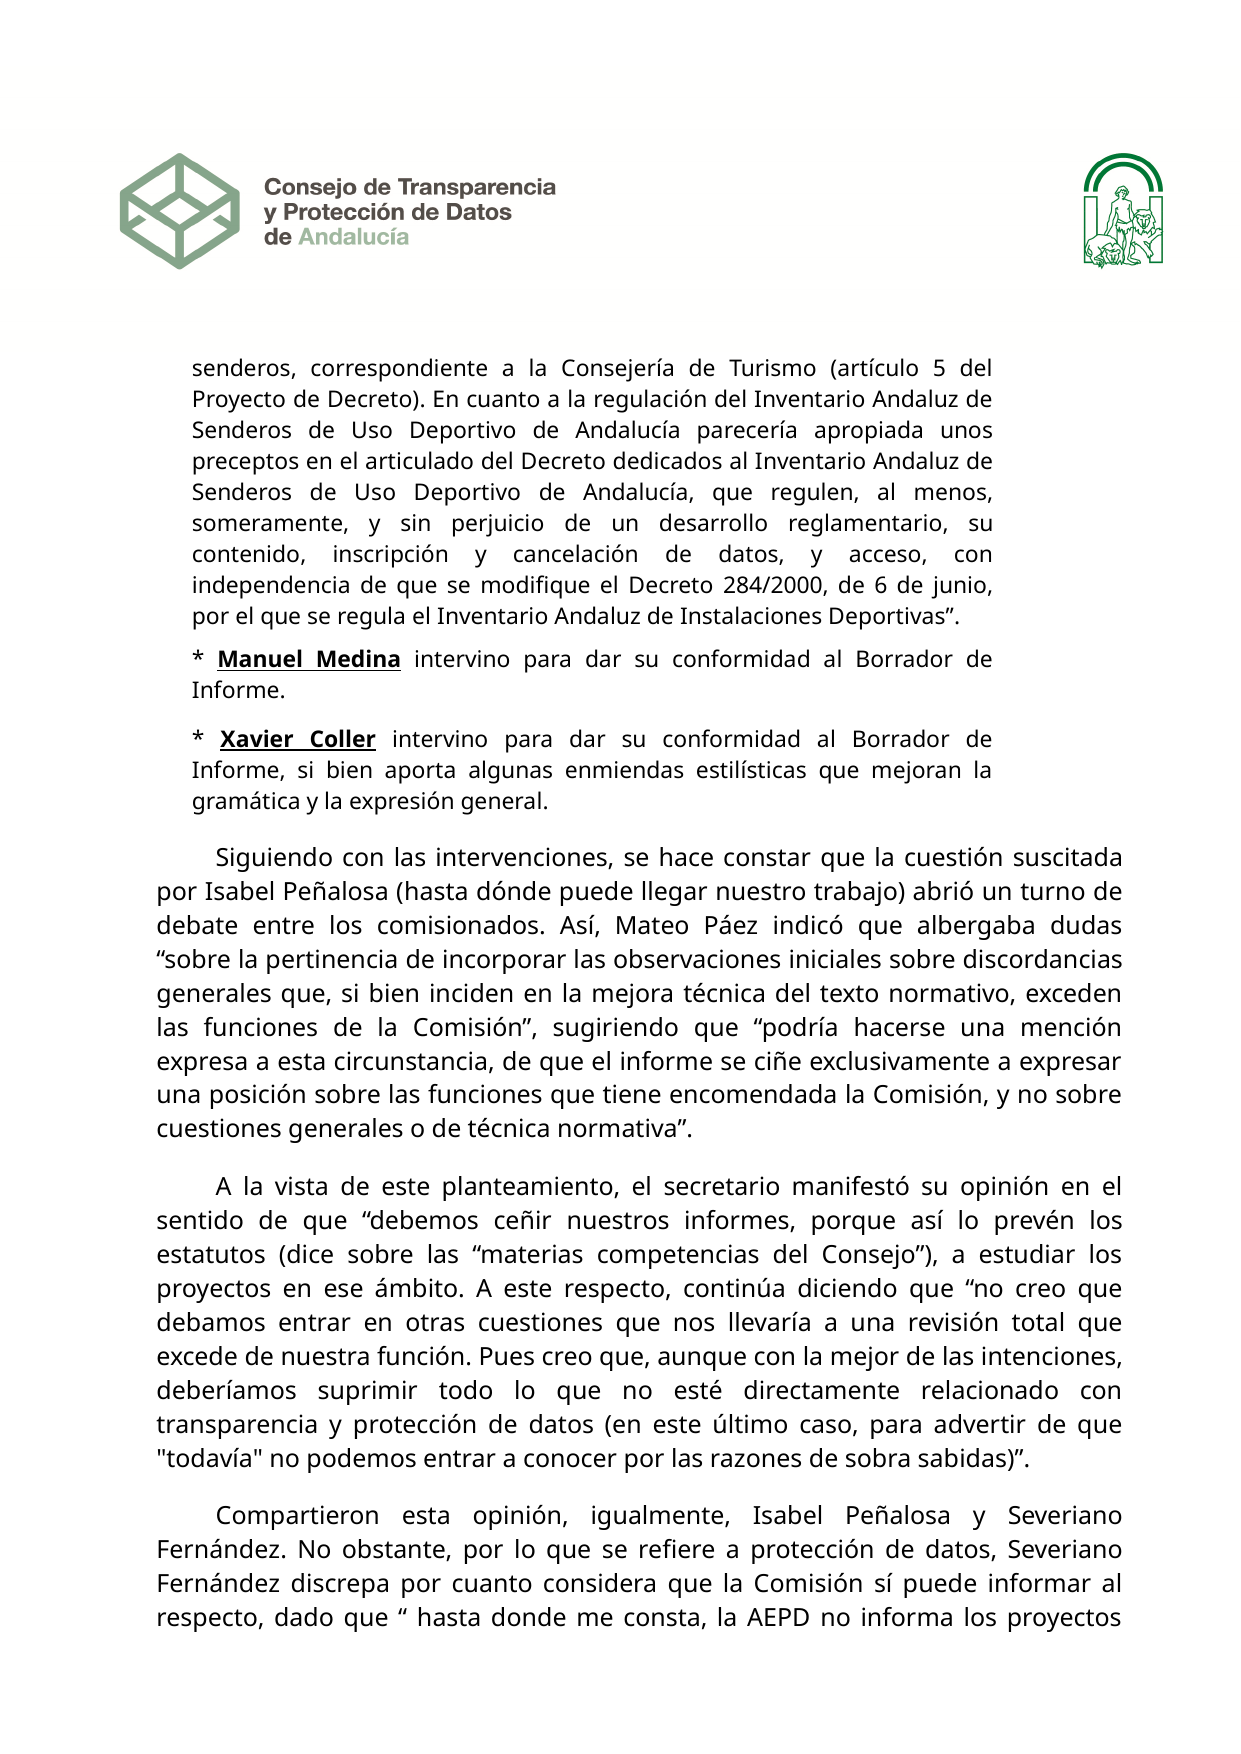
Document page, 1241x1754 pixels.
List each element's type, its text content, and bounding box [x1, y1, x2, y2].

text * Xavier Coller intervino para dar su conformidad al Borrador de Informe, si bien aporta algunas enmiendas estilísticas que mejoran la gramática y la expresión general. [192, 723, 994, 816]
text senderos, correspondiente a la Consejería de Turismo (artículo 5 del Proyecto de Decreto). En cuanto a la regulación del Inventario Andaluz de Senderos de Uso Deportivo de Andalucía parecería apropiada unos preceptos en el articulado del Decreto dedicados al Inventario Andaluz de Senderos de Uso Deportivo de Andalucía, que regulen, al menos, someramente, y sin perjuicio de un desarrollo reglamentario, su contenido, inscripción y cancelación de datos, y acceso, con independencia de que se modifique el Decreto 284/2000, de 6 de junio, por el que se regula el Inventario Andaluz de Instalaciones Deportivas”. [192, 352, 994, 631]
text Siguiendo con las intervenciones, se hace constar que la cuestión suscitada por Isabel Peñalosa (hasta dónde puede llegar nuestro trabajo) abrió un turno de debate entre los comisionados. Así, Mateo Páez indicó que albergaba dudas “sobre la pertinencia de incorporar las observaciones iniciales sobre discordancias generales que, si bien inciden en la mejora técnica del texto normativo, exceden las funciones de la Comisión”, sugiriendo que “podría hacerse una mención expresa a esta circunstancia, de que el informe se ciñe exclusivamente a expresar una posición sobre las funciones que tiene encomendada la Comisión, y no sobre cuestiones generales o de técnica normativa”. [156, 840, 1124, 1145]
text * Manuel Medina intervino para dar su conformidad al Borrador de Informe. [192, 643, 994, 705]
text Compartieron esta opinión, igualmente, Isabel Peñalosa y Severiano Fernández. No obstante, por lo que se refiere a protección de datos, Severiano Fernández discrepa por cuanto considera que la Comisión sí puede informar al respecto, dado que “ hasta donde me consta, la AEPD no informa los proyectos [156, 1498, 1124, 1634]
text A la vista de este planteamiento, el secretario manifestó su opinión en el sentido de que “debemos ceñir nuestros informes, porque así lo prevén los estatutos (dice sobre las “materias competencias del Consejo”), a estudiar los proyectos en ese ámbito. A este respecto, continúa diciendo que “no creo que debamos entrar en otras cuestiones que nos llevaría a una revisión total que excede de nuestra función. Pues creo que, aunque con la mejor de las intenciones, deberíamos suprimir todo lo que no esté directamente relacionado con transparencia y protección de datos (en este último caso, para advertir de que "todavía" no podemos entrar a conocer por las razones de sobra sabidas)”. [156, 1169, 1124, 1474]
